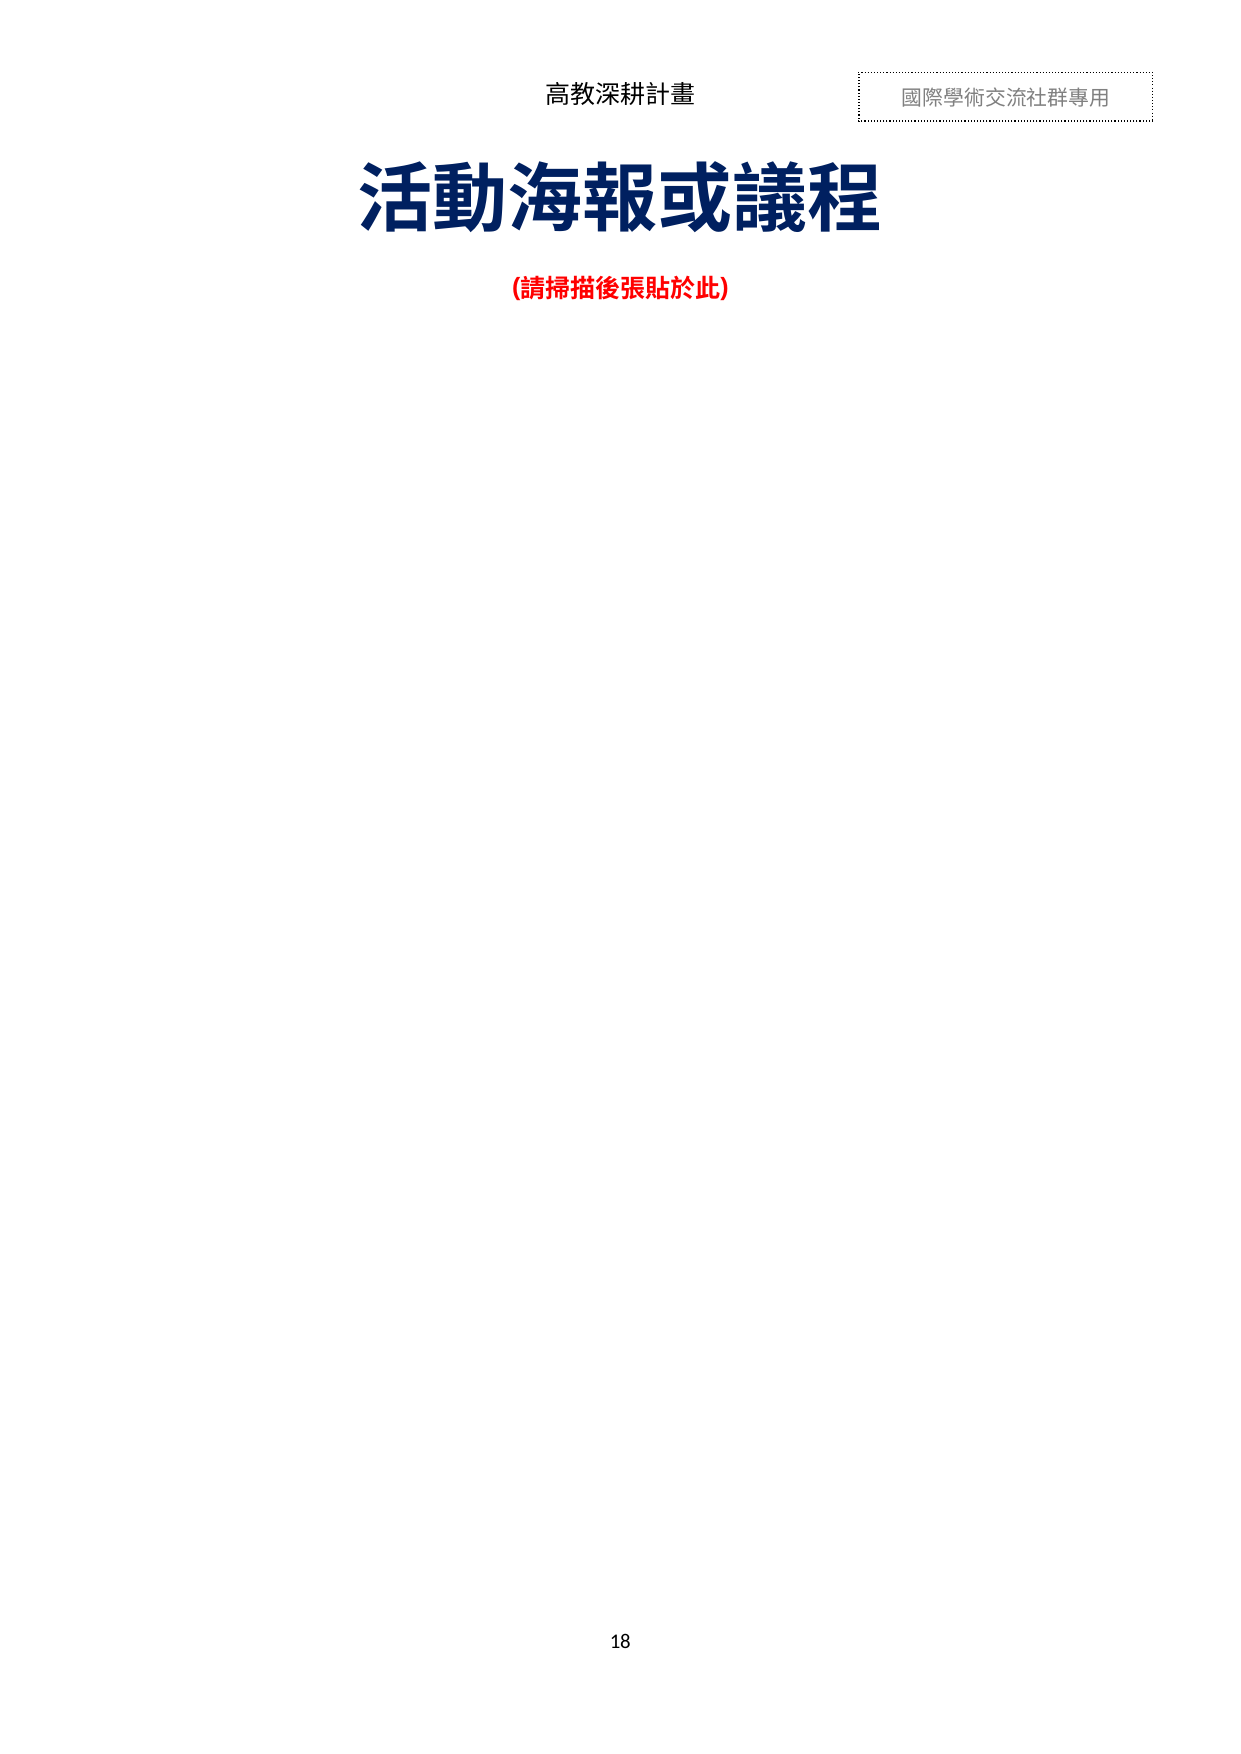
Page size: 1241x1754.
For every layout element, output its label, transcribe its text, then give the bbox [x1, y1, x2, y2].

text (請掃描後張貼於此) [75, 245, 1165, 307]
text 活動海報或議程 [75, 120, 1165, 245]
